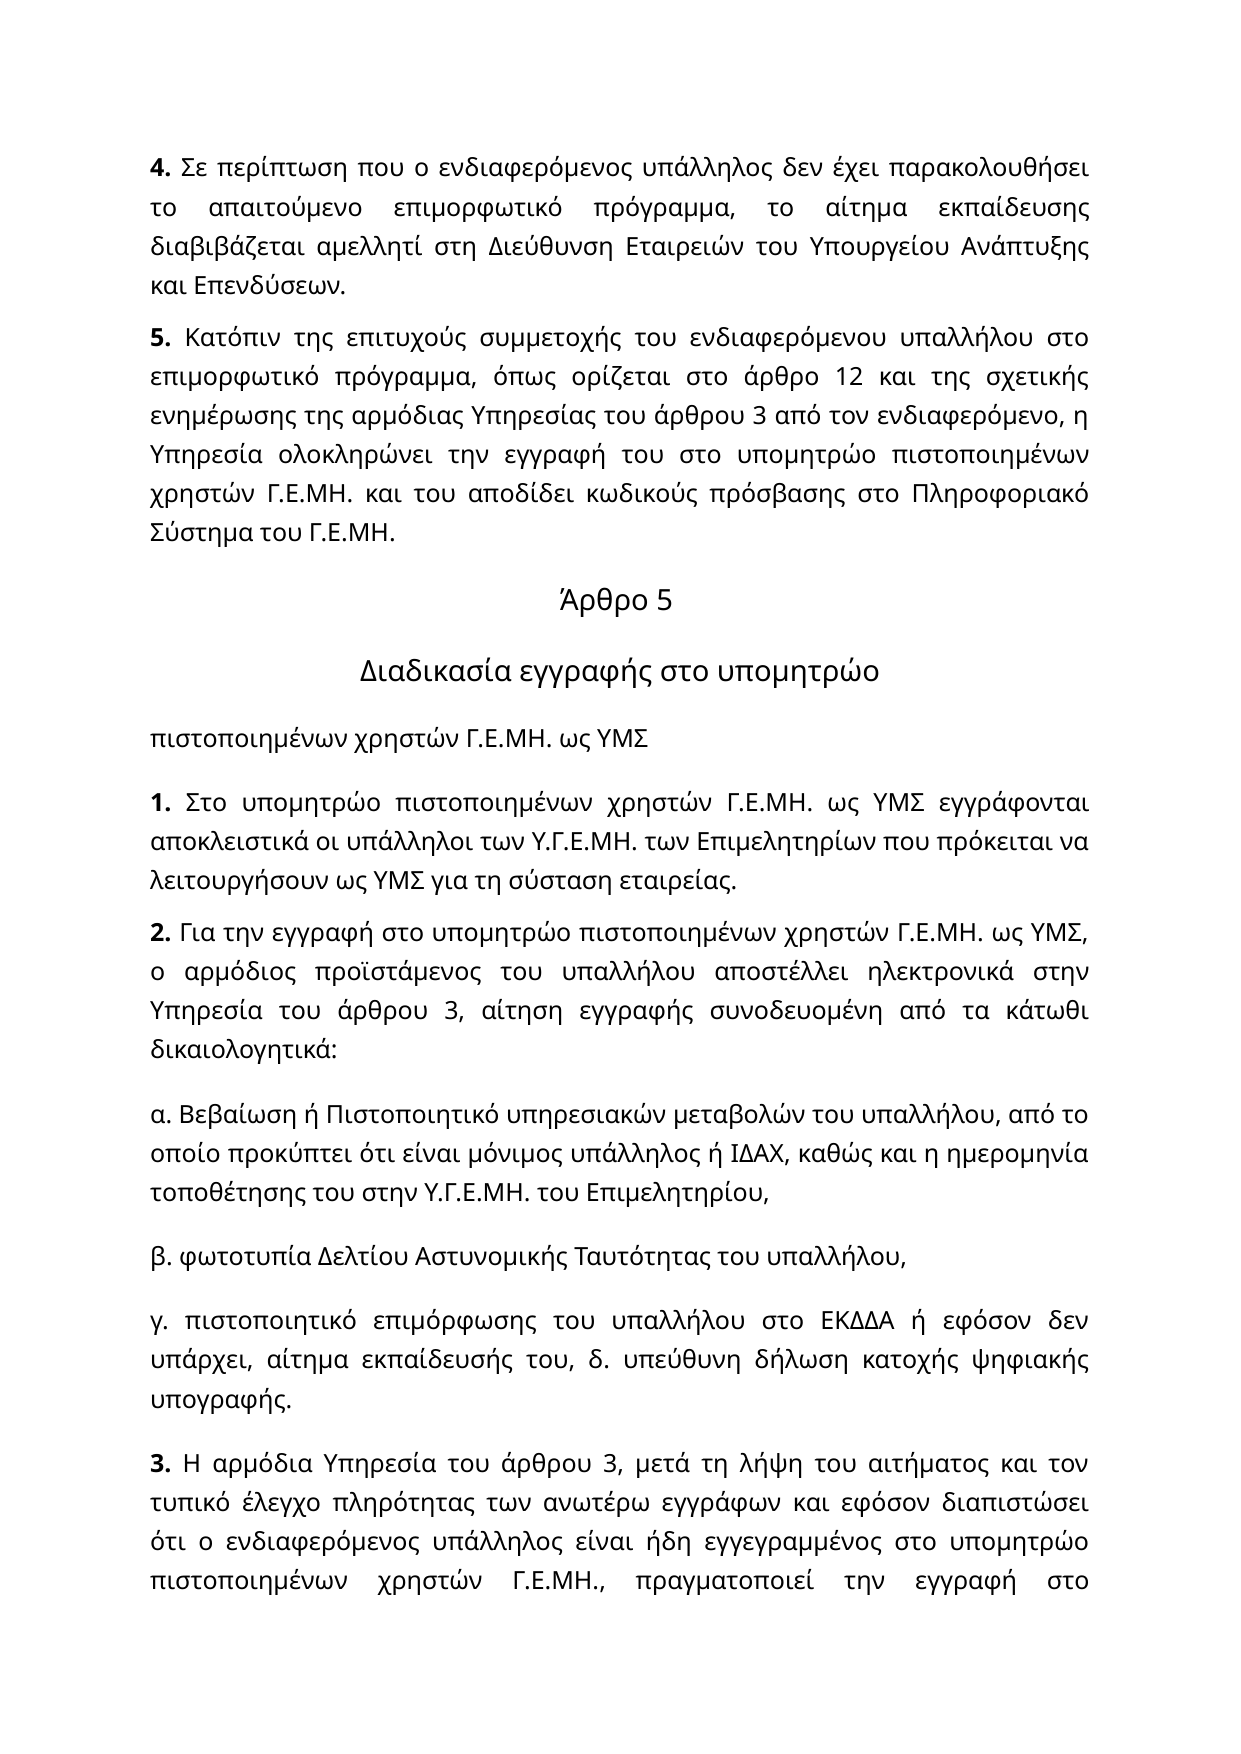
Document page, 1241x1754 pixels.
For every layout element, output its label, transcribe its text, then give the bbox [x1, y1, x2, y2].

subtitle Διαδικασία εγγραφής στο υπομητρώο [150, 650, 1090, 689]
text 3. Η αρμόδια Υπηρεσία του άρθρου 3, μετά τη λήψη του αιτήματος και τον τυπικό έλεγχο πληρότητας των ανωτέρω εγγράφων και εφόσον διαπιστώσει ότι ο ενδιαφερόμενος υπάλληλος είναι ήδη εγγεγραμμένος στο υπομητρώο πιστοποιημένων χρηστών Γ.Ε.ΜΗ., πραγματοποιεί την εγγραφή στο [150, 1445, 1090, 1597]
text 1. Στο υπομητρώο πιστοποιημένων χρηστών Γ.Ε.ΜΗ. ως ΥΜΣ εγγράφονται αποκλειστικά οι υπάλληλοι των Υ.Γ.Ε.ΜΗ. των Επιμελητηρίων που πρόκειται να λειτουργήσουν ως ΥΜΣ για τη σύσταση εταιρείας. [150, 784, 1090, 897]
text γ. πιστοποιητικό επιμόρφωσης του υπαλλήλου στο ΕΚΔΔΑ ή εφόσον δεν υπάρχει, αίτημα εκπαίδευσής του, δ. υπεύθυνη δήλωση κατοχής ψηφιακής υπογραφής. [150, 1303, 1090, 1415]
text β. φωτοτυπία Δελτίου Αστυνομικής Ταυτότητας του υπαλλήλου, [150, 1239, 1090, 1273]
text πιστοποιημένων χρηστών Γ.Ε.ΜΗ. ως ΥΜΣ [150, 720, 1090, 754]
text 4. Σε περίπτωση που ο ενδιαφερόμενος υπάλληλος δεν έχει παρακολουθήσει το απαιτούμενο επιμορφωτικό πρόγραμμα, το αίτημα εκπαίδευσης διαβιβάζεται αμελλητί στη Διεύθυνση Εταιρειών του Υπουργείου Ανάπτυξης και Επενδύσεων. [150, 150, 1090, 302]
text 5. Κατόπιν της επιτυχούς συμμετοχής του ενδιαφερόμενου υπαλλήλου στο επιμορφωτικό πρόγραμμα, όπως ορίζεται στο άρθρο 12 και της σχετικής ενημέρωσης της αρμόδιας Υπηρεσίας του άρθρου 3 από τον ενδιαφερόμενο, η Υπηρεσία ολοκληρώνει την εγγραφή του στο υπομητρώο πιστοποιημένων χρηστών Γ.Ε.ΜΗ. και του αποδίδει κωδικούς πρόσβασης στο Πληροφοριακό Σύστημα του Γ.Ε.ΜΗ. [150, 319, 1090, 549]
text 2. Για την εγγραφή στο υπομητρώο πιστοποιημένων χρηστών Γ.Ε.ΜΗ. ως ΥΜΣ, ο αρμόδιος προϊστάμενος του υπαλλήλου αποστέλλει ηλεκτρονικά στην Υπηρεσία του άρθρου 3, αίτηση εγγραφής συνοδευομένη από τα κάτωθι δικαιολογητικά: [150, 914, 1090, 1066]
subtitle Άρθρο 5 [150, 579, 1090, 619]
text α. Βεβαίωση ή Πιστοποιητικό υπηρεσιακών μεταβολών του υπαλλήλου, από το οποίο προκύπτει ότι είναι μόνιμος υπάλληλος ή ΙΔΑΧ, καθώς και η ημερομηνία τοποθέτησης του στην Υ.Γ.Ε.ΜΗ. του Επιμελητηρίου, [150, 1096, 1090, 1209]
